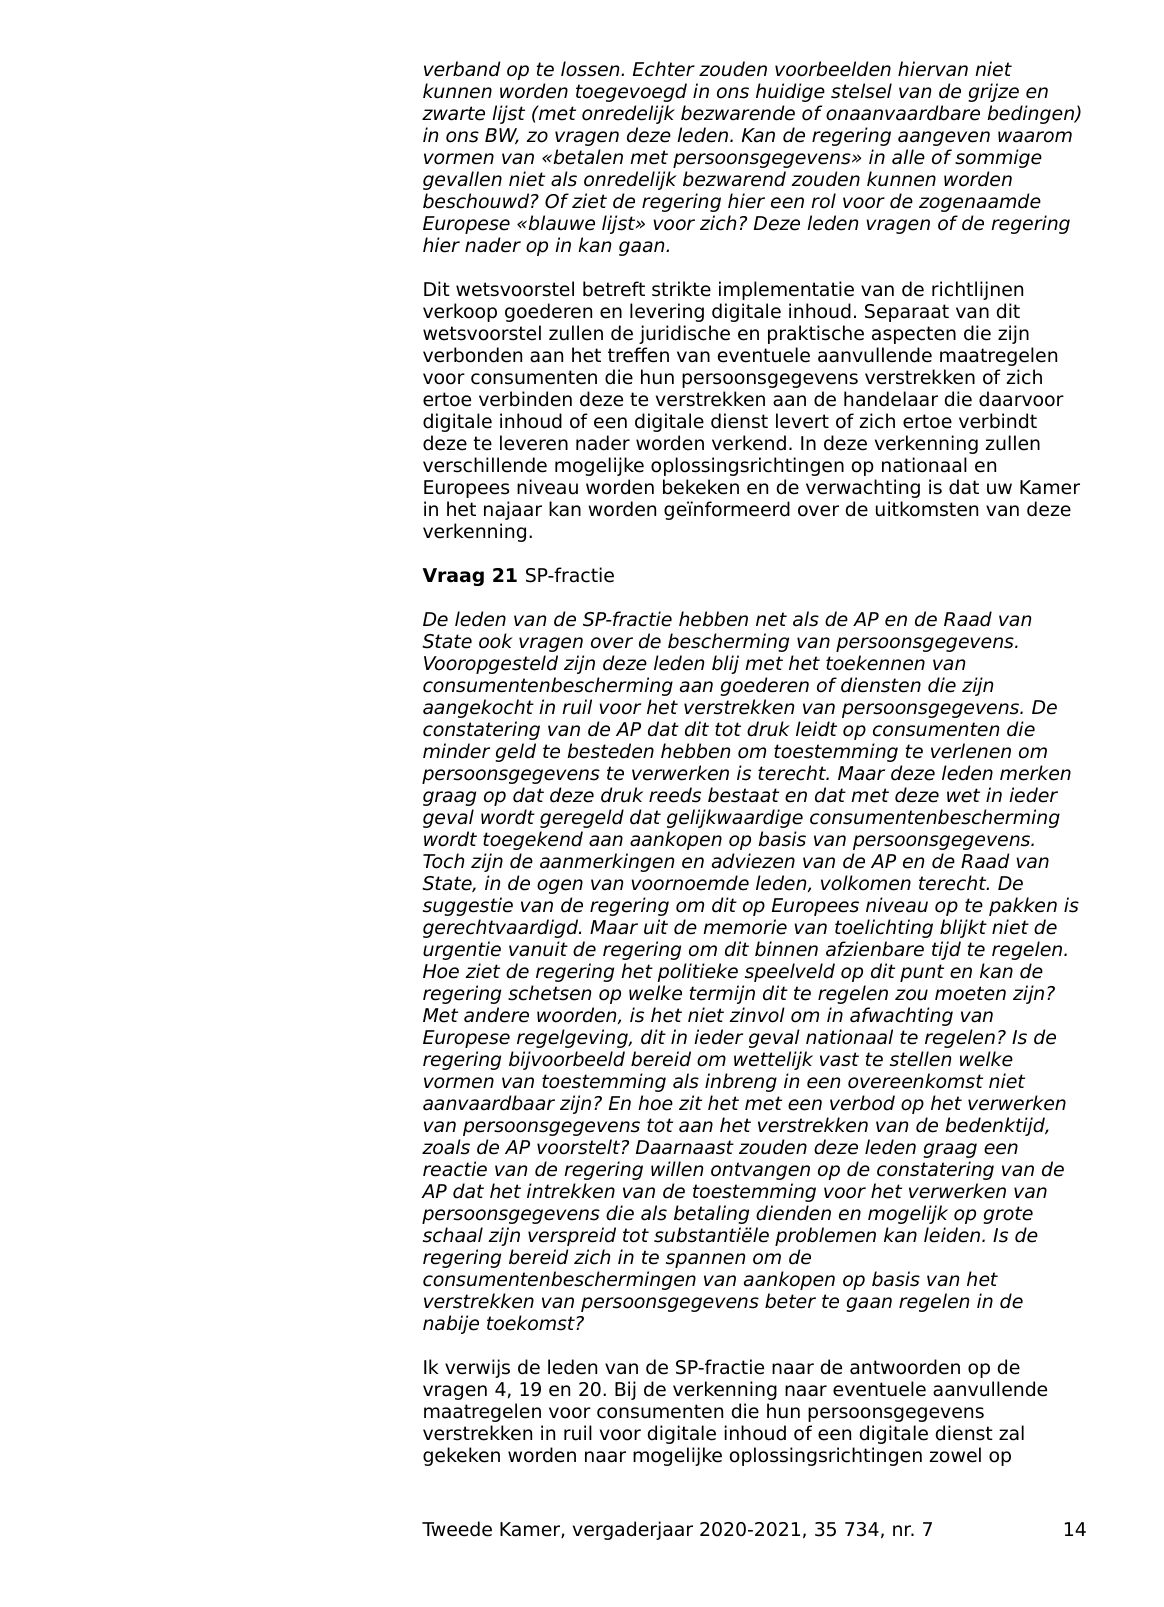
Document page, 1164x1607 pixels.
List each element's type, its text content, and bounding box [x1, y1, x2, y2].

text Dit wetsvoorstel betreft strikte implementatie van de richtlijnen verkoop goederen en levering digitale inhoud. Separaat van dit wetsvoorstel zullen de juridische en praktische aspecten die zijn verbonden aan het treffen van eventuele aanvullende maatregelen voor consumenten die hun persoonsgegevens verstrekken of zich ertoe verbinden deze te verstrekken aan de handelaar die daarvoor digitale inhoud of een digitale dienst levert of zich ertoe verbindt deze te leveren nader worden verkend. In deze verkenning zullen verschillende mogelijke oplossingsrichtingen op nationaal en Europees niveau worden bekeken en de verwachting is dat uw Kamer in het najaar kan worden geïnformeerd over de uitkomsten van deze verkenning. [422, 279, 1087, 543]
text verband op te lossen. Echter zouden voorbeelden hiervan niet kunnen worden toegevoegd in ons huidige stelsel van de grijze en zwarte lijst (met onredelijk bezwarende of onaanvaardbare bedingen) in ons BW, zo vragen deze leden. Kan de regering aangeven waarom vormen van «betalen met persoonsgegevens» in alle of sommige gevallen niet als onredelijk bezwarend zouden kunnen worden beschouwd? Of ziet de regering hier een rol voor de zogenaamde Europese «blauwe lijst» voor zich? Deze leden vragen of de regering hier nader op in kan gaan. [422, 59, 1087, 257]
subtitle Vraag 21 SP-fractie [422, 565, 1087, 587]
text Ik verwijs de leden van de SP-fractie naar de antwoorden op de vragen 4, 19 en 20. Bij de verkenning naar eventuele aanvullende maatregelen voor consumenten die hun persoonsgegevens verstrekken in ruil voor digitale inhoud of een digitale dienst zal gekeken worden naar mogelijke oplossingsrichtingen zowel op [422, 1357, 1087, 1467]
text De leden van de SP-fractie hebben net als de AP en de Raad van State ook vragen over de bescherming van persoonsgegevens. Vooropgesteld zijn deze leden blij met het toekennen van consumentenbescherming aan goederen of diensten die zijn aangekocht in ruil voor het verstrekken van persoonsgegevens. De constatering van de AP dat dit tot druk leidt op consumenten die minder geld te besteden hebben om toestemming te verlenen om persoonsgegevens te verwerken is terecht. Maar deze leden merken graag op dat deze druk reeds bestaat en dat met deze wet in ieder geval wordt geregeld dat gelijkwaardige consumentenbescherming wordt toegekend aan aankopen op basis van persoonsgegevens. Toch zijn de aanmerkingen en adviezen van de AP en de Raad van State, in de ogen van voornoemde leden, volkomen terecht. De suggestie van de regering om dit op Europees niveau op te pakken is gerechtvaardigd. Maar uit de memorie van toelichting blijkt niet de urgentie vanuit de regering om dit binnen afzienbare tijd te regelen. Hoe ziet de regering het politieke speelveld op dit punt en kan de regering schetsen op welke termijn dit te regelen zou moeten zijn? Met andere woorden, is het niet zinvol om in afwachting van Europese regelgeving, dit in ieder geval nationaal te regelen? Is de regering bijvoorbeeld bereid om wettelijk vast te stellen welke vormen van toestemming als inbreng in een overeenkomst niet aanvaardbaar zijn? En hoe zit het met een verbod op het verwerken van persoonsgegevens tot aan het verstrekken van de bedenktijd, zoals de AP voorstelt? Daarnaast zouden deze leden graag een reactie van de regering willen ontvangen op de constatering van de AP dat het intrekken van de toestemming voor het verwerken van persoonsgegevens die als betaling dienden en mogelijk op grote schaal zijn verspreid tot substantiële problemen kan leiden. Is de regering bereid zich in te spannen om de consumentenbeschermingen van aankopen op basis van het verstrekken van persoonsgegevens beter te gaan regelen in de nabije toekomst? [422, 609, 1087, 1334]
